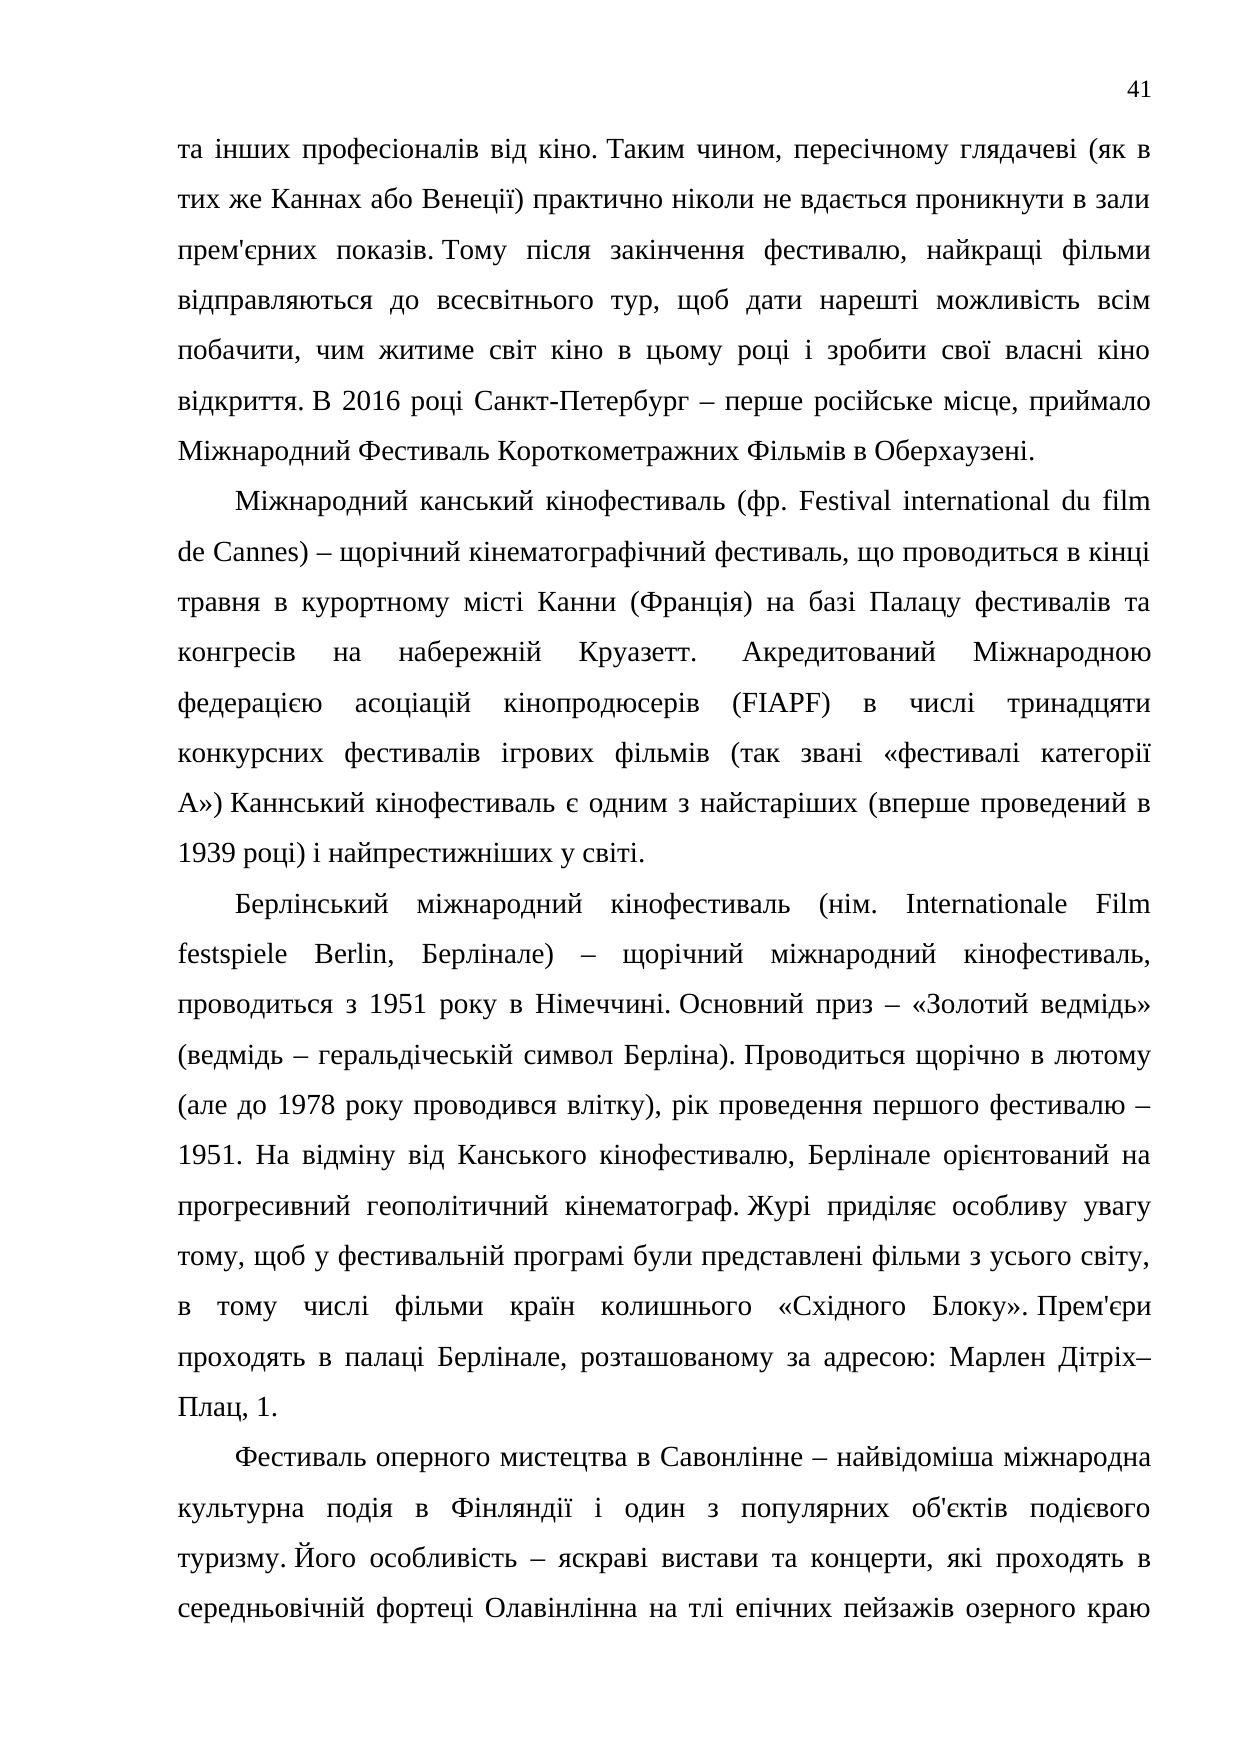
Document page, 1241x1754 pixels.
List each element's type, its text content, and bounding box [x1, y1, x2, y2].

text Міжнародний канський кінофестиваль (фр. Festival international du film de Cannes) – щорічний кінематографічний фестиваль, що проводиться в кінці травня в курортному місті Канни (Франція) на базі Палацу фестивалів та конгресів на набережній Круазетт. Акредитований Міжнародною федерацією асоціацій кінопродюсерів (FIAPF) в числі тринадцяти конкурсних фестивалів ігрових фільмів (так звані «фестивалі категорії А») Каннський кінофестиваль є одним з найстаріших (вперше проведений в 1939 році) і найпрестижніших у світі. [177, 483, 1152, 869]
text та інших професіоналів від кіно. Таким чином, пересічному глядачеві (як в тих же Каннах або Венеції) практично ніколи не вдається проникнути в зали прем'єрних показів. Тому після закінчення фестивалю, найкращі фільми відправляються до всесвітнього тур, щоб дати нарешті можливість всім побачити, чим житиме світ кіно в цьому році і зробити свої власні кіно відкриття. В 2016 році Санкт-Петербург – перше російське місце, приймало Міжнародний Фестиваль Короткометражних Фільмів в Оберхаузені. [177, 131, 1152, 467]
text Берлінський міжнародний кінофестиваль (нім. Internationale Film festspiele Berlin, Берлінале) – щорічний міжнародний кінофестиваль, проводиться з 1951 року в Німеччині. Основний приз – «Золотий ведмідь» (ведмідь – геральдічеській символ Берліна). Проводиться щорічно в лютому (але до 1978 року проводився влітку), рік проведення першого фестивалю – 1951. На відміну від Канського кінофестивалю, Берлінале орієнтований на прогресивний геополітичний кінематограф. Журі приділяє особливу увагу тому, щоб у фестивальній програмі були представлені фільми з усього світу, в тому числі фільми країн колишнього «Східного Блоку». Прем'єри проходять в палаці Берлінале, розташованому за адресою: Марлен Дітріх–Плац, 1. [177, 886, 1152, 1423]
text Фестиваль оперного мистецтва в Савонлінне – найвідоміша міжнародна культурна подія в Фінляндії і один з популярних об'єктів подієвого туризму. Його особливість – яскраві вистави та концерти, які проходять в середньовічній фортеці Олавінлінна на тлі епічних пейзажів озерного краю [177, 1439, 1152, 1624]
